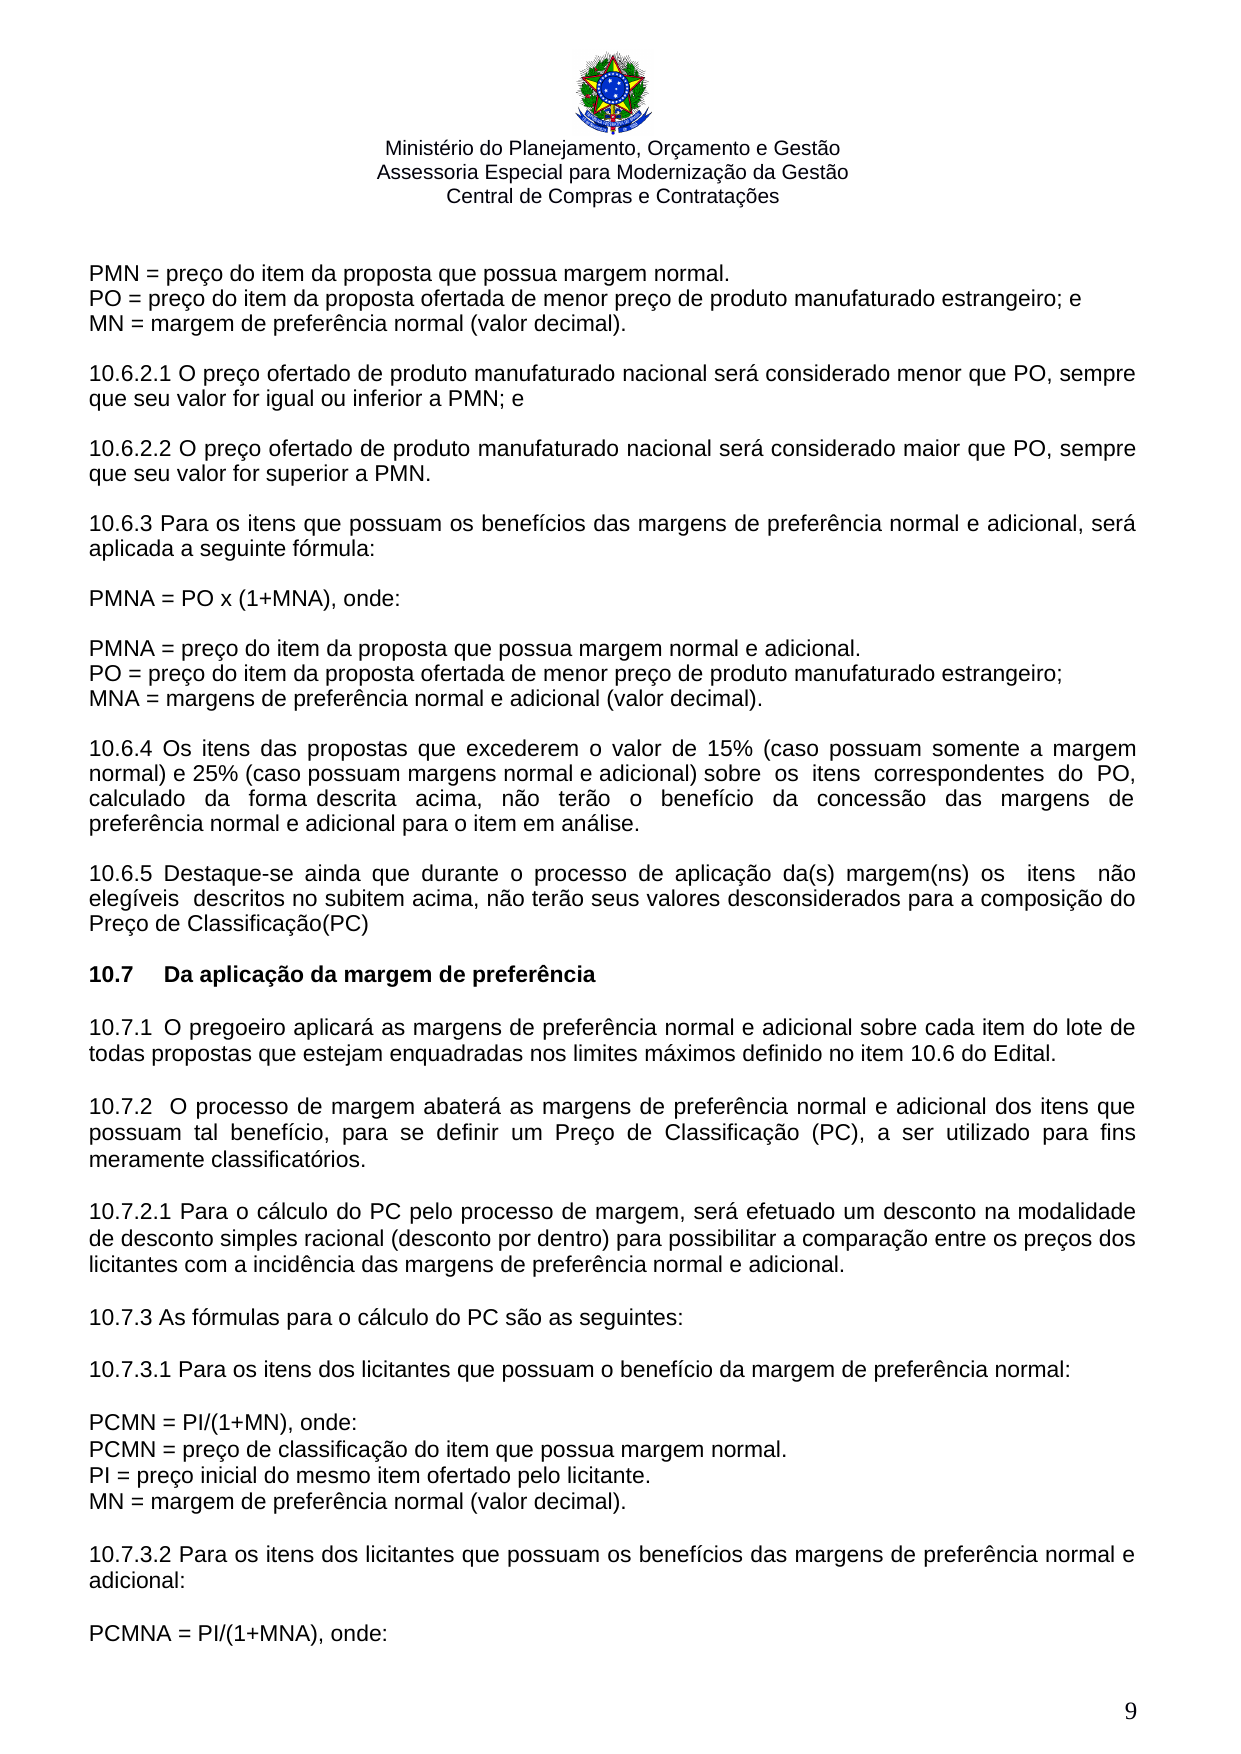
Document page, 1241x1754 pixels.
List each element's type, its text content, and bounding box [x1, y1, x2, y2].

text 10.6.4 Os itens das propostas que excederem o valor de 15% (caso possuam somente a margem normal) e 25% (caso possuam margens normal e adicional) sobre os itens correspondentes do PO, calculado da forma descrita acima, não terão o benefício da concessão das margens de preferência normal e adicional para o item em análise. [89, 736, 1137, 836]
text 10.6.5 Destaque-se ainda que durante o processo de aplicação da(s) margem(ns) os itens não elegíveis descritos no subitem acima, não terão seus valores desconsiderados para a composição do Preço de Classificação(PC) [89, 861, 1137, 936]
text PCMNA = PI/(1+MNA), onde: [89, 1620, 1137, 1646]
text PCMN = preço de classificação do item que possua margem normal. [89, 1436, 1137, 1462]
text PMNA = PO x (1+MNA), onde: [89, 586, 1137, 611]
text PI = preço inicial do mesmo item ofertado pelo licitante. [89, 1462, 1137, 1488]
text PO = preço do item da proposta ofertada de menor preço de produto manufaturado estrangeiro; [89, 661, 1137, 686]
text PCMN = PI/(1+MN), onde: [89, 1409, 1137, 1436]
text 10.7.1 O pregoeiro aplicará as margens de preferência normal e adicional sobre cada item do lote de todas propostas que estejam enquadradas nos limites máximos definido no item 10.6 do Edital. [89, 1014, 1137, 1067]
text PO = preço do item da proposta ofertada de menor preço de produto manufaturado estrangeiro; e [89, 286, 1137, 311]
text 10.7.3 As fórmulas para o cálculo do PC são as seguintes: [89, 1304, 1137, 1330]
text PMN = preço do item da proposta que possua margem normal. [89, 261, 1137, 286]
text 10.7.3.2 Para os itens dos licitantes que possuam os benefícios das margens de preferência normal e adicional: [89, 1541, 1137, 1594]
text 10.6.3 Para os itens que possuam os benefícios das margens de preferência normal e adicional, será aplicada a seguinte fórmula: [89, 511, 1137, 561]
text PMNA = preço do item da proposta que possua margem normal e adicional. [89, 636, 1137, 661]
text 10.7.3.1 Para os itens dos licitantes que possuam o benefício da margem de preferência normal: [89, 1356, 1137, 1383]
text 10.6.2.2 O preço ofertado de produto manufaturado nacional será considerado maior que PO, sempre que seu valor for superior a PMN. [89, 436, 1137, 486]
text 10.7.2 O processo de margem abaterá as margens de preferência normal e adicional dos itens que possuam tal benefício, para se definir um Preço de Classificação (PC), a ser utilizado para fins meramente classificatórios. [89, 1093, 1137, 1172]
text MNA = margens de preferência normal e adicional (valor decimal). [89, 686, 1137, 711]
text 10.7.2.1 Para o cálculo do PC pelo processo de margem, será efetuado um desconto na modalidade de desconto simples racional (desconto por dentro) para possibilitar a comparação entre os preços dos licitantes com a incidência das margens de preferência normal e adicional. [89, 1198, 1137, 1277]
text 10.6.2.1 O preço ofertado de produto manufaturado nacional será considerado menor que PO, sempre que seu valor for igual ou inferior a PMN; e [89, 361, 1137, 411]
text MN = margem de preferência normal (valor decimal). [89, 1488, 1137, 1514]
text 10.7 Da aplicação da margem de preferência [89, 961, 1137, 987]
picture [571, 49, 654, 136]
text MN = margem de preferência normal (valor decimal). [89, 311, 1137, 336]
